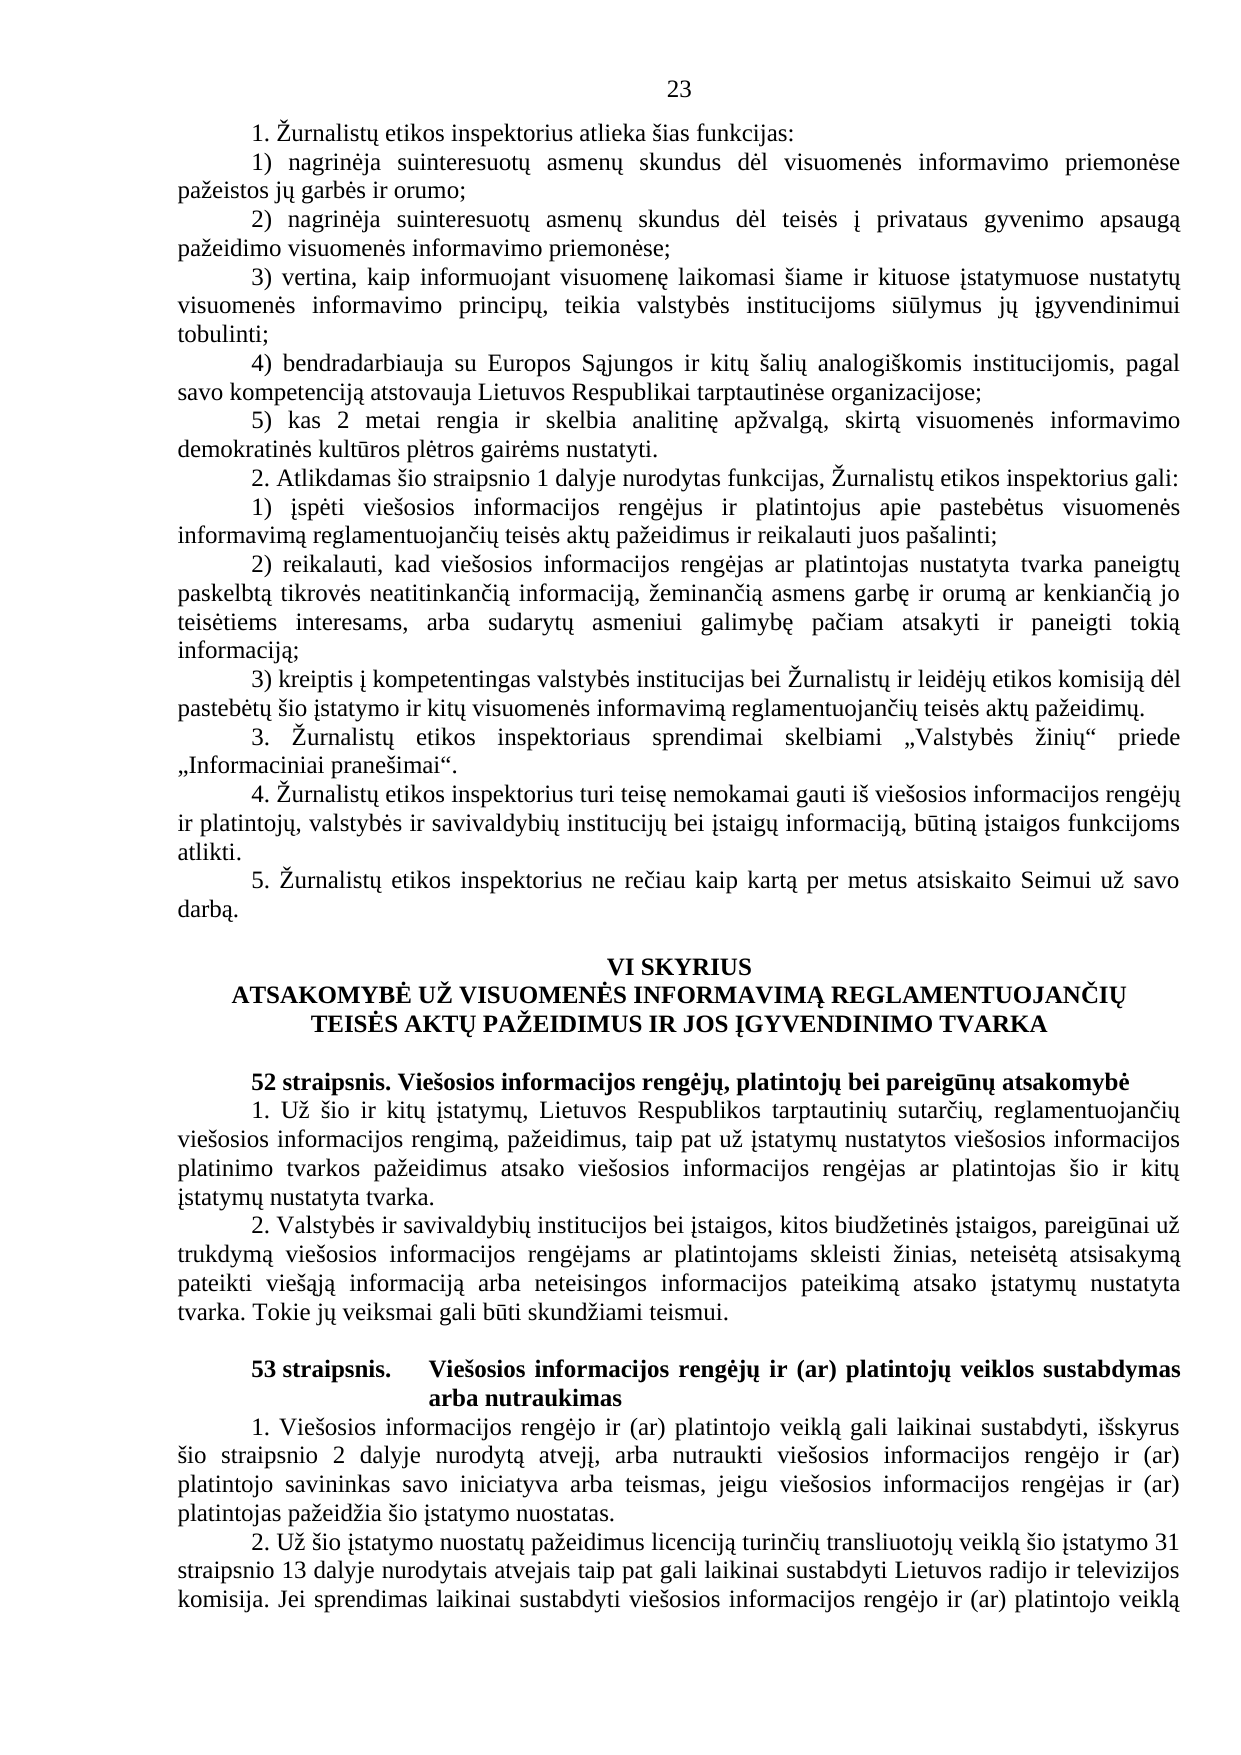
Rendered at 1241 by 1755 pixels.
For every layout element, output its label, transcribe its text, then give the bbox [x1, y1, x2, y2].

text 1) įspėti viešosios informacijos rengėjus ir platintojus apie pastebėtus visuomenės informavimą reglamentuojančių teisės aktų pažeidimus ir reikalauti juos pašalinti; [177, 492, 1181, 549]
text 2) nagrinėja suinteresuotų asmenų skundus dėl teisės į privataus gyvenimo apsaugą pažeidimo visuomenės informavimo priemonėse; [177, 204, 1181, 262]
text 1. Žurnalistų etikos inspektorius atlieka šias funkcijas: [177, 118, 1181, 147]
text 1) nagrinėja suinteresuotų asmenų skundus dėl visuomenės informavimo priemonėse pažeistos jų garbės ir orumo; [177, 147, 1181, 204]
text 1. Už šio ir kitų įstatymų, Lietuvos Respublikos tarptautinių sutarčių, reglamentuojančių viešosios informacijos rengimą, pažeidimus, taip pat už įstatymų nustatytos viešosios informacijos platinimo tvarkos pažeidimus atsako viešosios informacijos rengėjas ar platintojas šio ir kitų įstatymų nustatyta tvarka. [177, 1096, 1181, 1211]
text 2. Atlikdamas šio straipsnio 1 dalyje nurodytas funkcijas, Žurnalistų etikos inspektorius gali: [177, 463, 1181, 492]
text 4. Žurnalistų etikos inspektorius turi teisę nemokamai gauti iš viešosios informacijos rengėjų ir platintojų, valstybės ir savivaldybių institucijų bei įstaigų informaciją, būtiną įstaigos funkcijoms atlikti. [177, 779, 1181, 866]
text ATSAKOMYBĖ UŽ VISUOMENĖS INFORMAVIMĄ REGLAMENTUOJANČIŲ [177, 981, 1181, 1009]
text 4) bendradarbiauja su Europos Sąjungos ir kitų šalių analogiškomis institucijomis, pagal savo kompetenciją atstovauja Lietuvos Respublikai tarptautinėse organizacijose; [177, 348, 1181, 406]
text VI SKYRIUS [177, 952, 1181, 981]
text 1. Viešosios informacijos rengėjo ir (ar) platintojo veiklą gali laikinai sustabdyti, išskyrus šio straipsnio 2 dalyje nurodytą atvejį, arba nutraukti viešosios informacijos rengėjo ir (ar) platintojo savininkas savo iniciatyva arba teismas, jeigu viešosios informacijos rengėjas ir (ar) platintojas pažeidžia šio įstatymo nuostatas. [177, 1412, 1181, 1527]
text TEISĖS AKTŲ PAŽEIDIMUS IR JOS ĮGYVENDINIMO TVARKA [177, 1009, 1181, 1038]
text 3) vertina, kaip informuojant visuomenę laikomasi šiame ir kituose įstatymuose nustatytų visuomenės informavimo principų, teikia valstybės institucijoms siūlymus jų įgyvendinimui tobulinti; [177, 262, 1181, 348]
text 2) reikalauti, kad viešosios informacijos rengėjas ar platintojas nustatyta tvarka paneigtų paskelbtą tikrovės neatitinkančią informaciją, žeminančią asmens garbę ir orumą ar kenkiančią jo teisėtiems interesams, arba sudarytų asmeniui galimybę pačiam atsakyti ir paneigti tokią informaciją; [177, 549, 1181, 664]
text 5. Žurnalistų etikos inspektorius ne rečiau kaip kartą per metus atsiskaito Seimui už savo darbą. [177, 866, 1181, 923]
text 2. Už šio įstatymo nuostatų pažeidimus licenciją turinčių transliuotojų veiklą šio įstatymo 31 straipsnio 13 dalyje nurodytais atvejais taip pat gali laikinai sustabdyti Lietuvos radijo ir televizijos komisija. Jei sprendimas laikinai sustabdyti viešosios informacijos rengėjo ir (ar) platintojo veiklą [177, 1527, 1181, 1613]
text 3. Žurnalistų etikos inspektoriaus sprendimai skelbiami „Valstybės žinių“ priede „Informaciniai pranešimai“. [177, 722, 1181, 779]
text 3) kreiptis į kompetentingas valstybės institucijas bei Žurnalistų ir leidėjų etikos komisiją dėl pastebėtų šio įstatymo ir kitų visuomenės informavimą reglamentuojančių teisės aktų pažeidimų. [177, 664, 1181, 722]
text 2. Valstybės ir savivaldybių institucijos bei įstaigos, kitos biudžetinės įstaigos, pareigūnai už trukdymą viešosios informacijos rengėjams ar platintojams skleisti žinias, neteisėtą atsisakymą pateikti viešąją informaciją arba neteisingos informacijos pateikimą atsako įstatymų nustatyta tvarka. Tokie jų veiksmai gali būti skundžiami teismui. [177, 1211, 1181, 1326]
text 5) kas 2 metai rengia ir skelbia analitinę apžvalgą, skirtą visuomenės informavimo demokratinės kultūros plėtros gairėms nustatyti. [177, 406, 1181, 463]
text 52 straipsnis. Viešosios informacijos rengėjų, platintojų bei pareigūnų atsakomybė [251, 1067, 1181, 1096]
text 53 straipsnis. Viešosios informacijos rengėjų ir (ar) platintojų veiklos sustabdymas arba nutraukimas [251, 1354, 1181, 1412]
